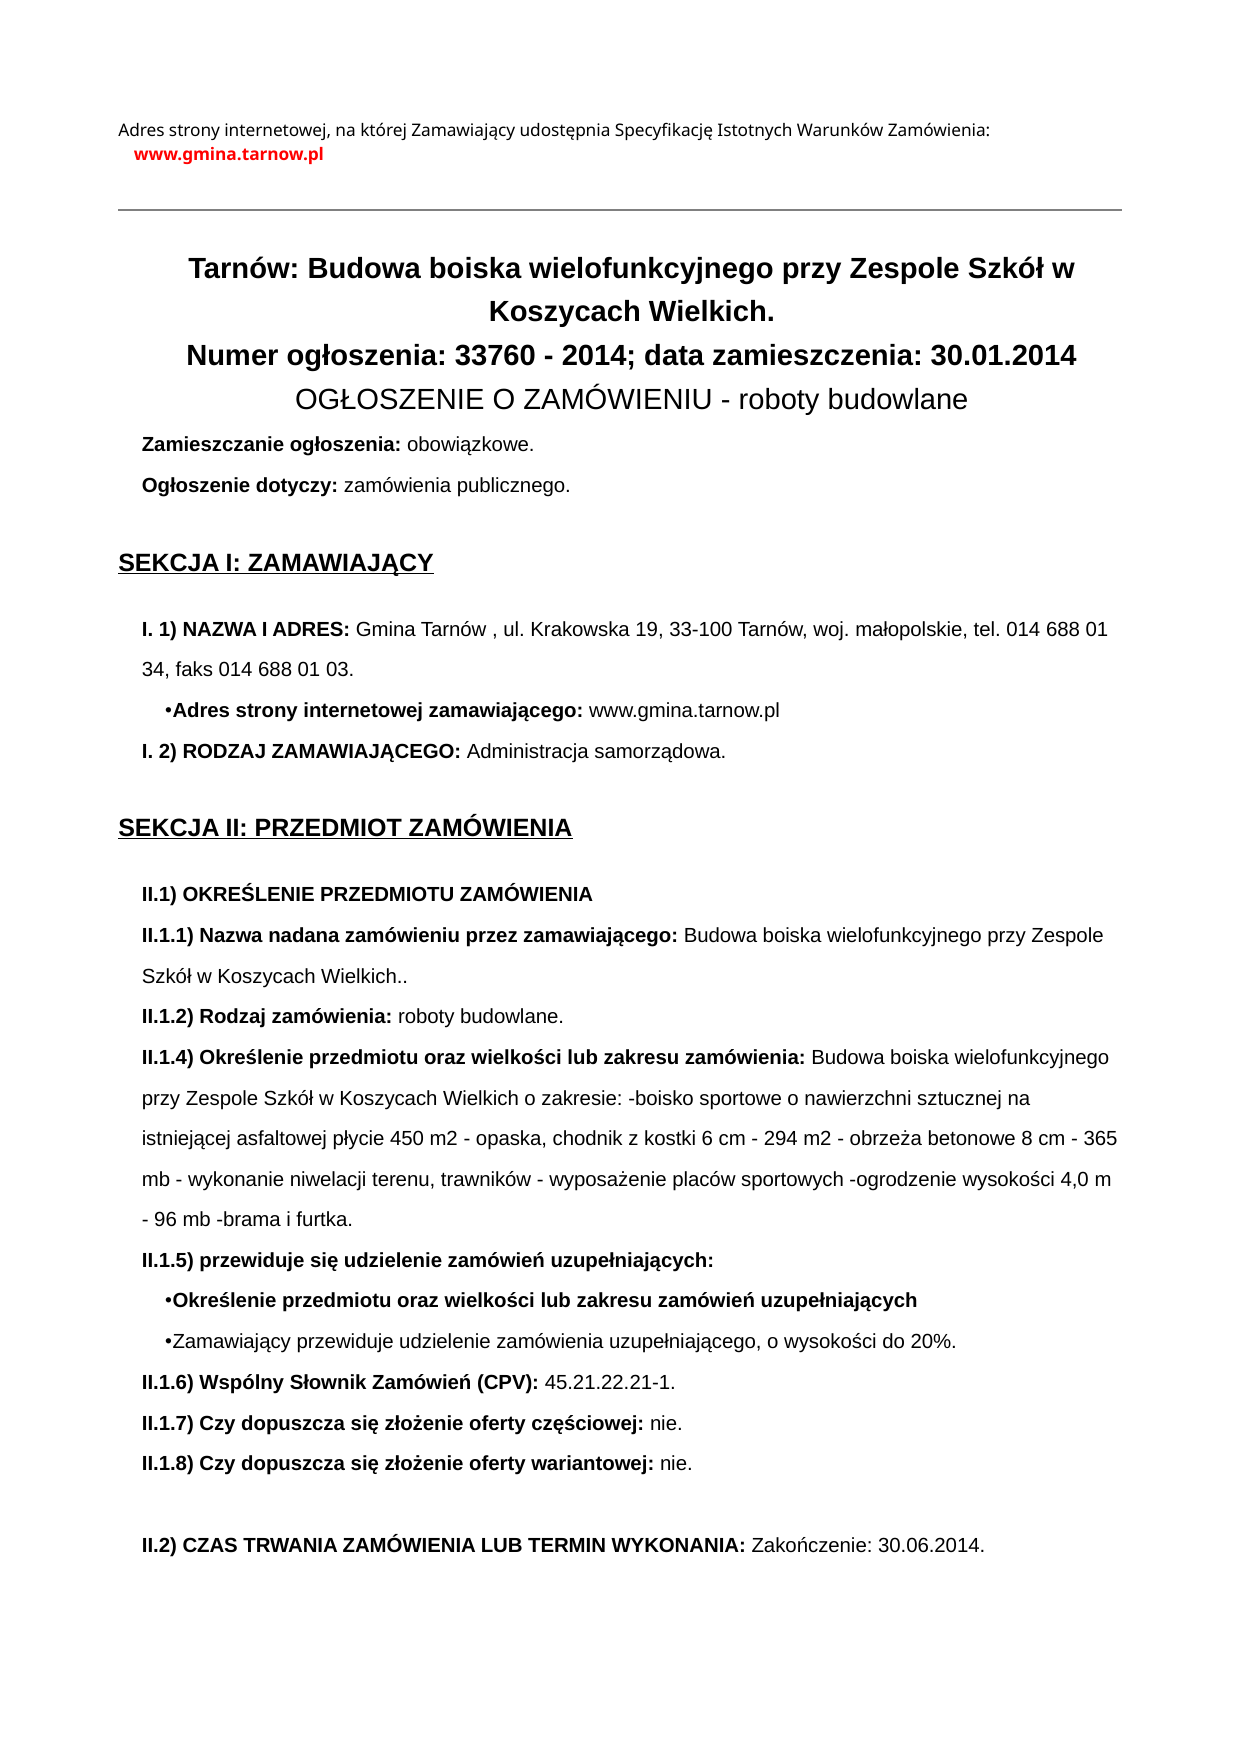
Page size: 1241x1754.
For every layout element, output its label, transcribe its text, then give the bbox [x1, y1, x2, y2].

text II.2) CZAS TRWANIA ZAMÓWIENIA LUB TERMIN WYKONANIA: Zakończenie: 30.06.2014. [142, 1516, 1122, 1557]
text II.1.6) Wspólny Słownik Zamówień (CPV): 45.21.22.21-1. [142, 1353, 1122, 1393]
text Adres strony internetowej, na której Zamawiający udostępnia Specyfikację Istotnych Warunków Zamówienia: [118, 118, 1122, 142]
text II.1.7) Czy dopuszcza się złożenie oferty częściowej: nie. [142, 1393, 1122, 1434]
text Ogłoszenie dotyczy: zamówienia publicznego. [142, 456, 1122, 497]
text II.1.2) Rodzaj zamówienia: roboty budowlane. [142, 987, 1122, 1028]
text II.1.5) przewiduje się udzielenie zamówień uzupełniających: [142, 1231, 1122, 1272]
text I. 1) NAZWA I ADRES: Gmina Tarnów , ul. Krakowska 19, 33-100 Tarnów, woj. małopolskie, tel. 014 688 01 34, faks 014 688 01 03. [142, 600, 1122, 681]
text II.1.8) Czy dopuszcza się złożenie oferty wariantowej: nie. [142, 1434, 1122, 1475]
list Zamawiający przewiduje udzielenie zamówienia uzupełniającego, o wysokości do 20%. [118, 1312, 1122, 1353]
text Zamieszczanie ogłoszenia: obowiązkowe. [142, 415, 1122, 456]
text II.1.4) Określenie przedmiotu oraz wielkości lub zakresu zamówienia: Budowa boiska wielofunkcyjnego przy Zespole Szkół w Koszycach Wielkich o zakresie: -boisko sportowe o nawierzchni sztucznej na istniejącej asfaltowej płycie 450 m2 - opaska, chodnik z kostki 6 cm - 294 m2 - obrzeża betonowe 8 cm - 365 mb - wykonanie niwelacji terenu, trawników - wyposażenie placów sportowych -ogrodzenie wysokości 4,0 m - 96 mb -brama i furtka. [142, 1028, 1122, 1231]
list Określenie przedmiotu oraz wielkości lub zakresu zamówień uzupełniających [118, 1272, 1122, 1312]
text SEKCJA II: PRZEDMIOT ZAMÓWIENIA [118, 801, 1122, 842]
text www.gmina.tarnow.pl [134, 142, 1122, 165]
text SEKCJA I: ZAMAWIAJĄCY [118, 536, 1122, 576]
text Tarnów: Budowa boiska wielofunkcyjnego przy Zespole Szkół w Koszycach Wielkich. Numer ogłoszenia: 33760 - 2014; data zamieszczenia: 30.01.2014 OGŁOSZENIE O ZAMÓWIENIU - roboty budowlane [142, 240, 1122, 415]
list Adres strony internetowej zamawiającego: www.gmina.tarnow.pl [118, 681, 1122, 722]
text II.1.1) Nazwa nadana zamówieniu przez zamawiającego: Budowa boiska wielofunkcyjnego przy Zespole Szkół w Koszycach Wielkich.. [142, 906, 1122, 987]
text I. 2) RODZAJ ZAMAWIAJĄCEGO: Administracja samorządowa. [142, 722, 1122, 762]
text II.1) OKREŚLENIE PRZEDMIOTU ZAMÓWIENIA [142, 865, 1122, 906]
